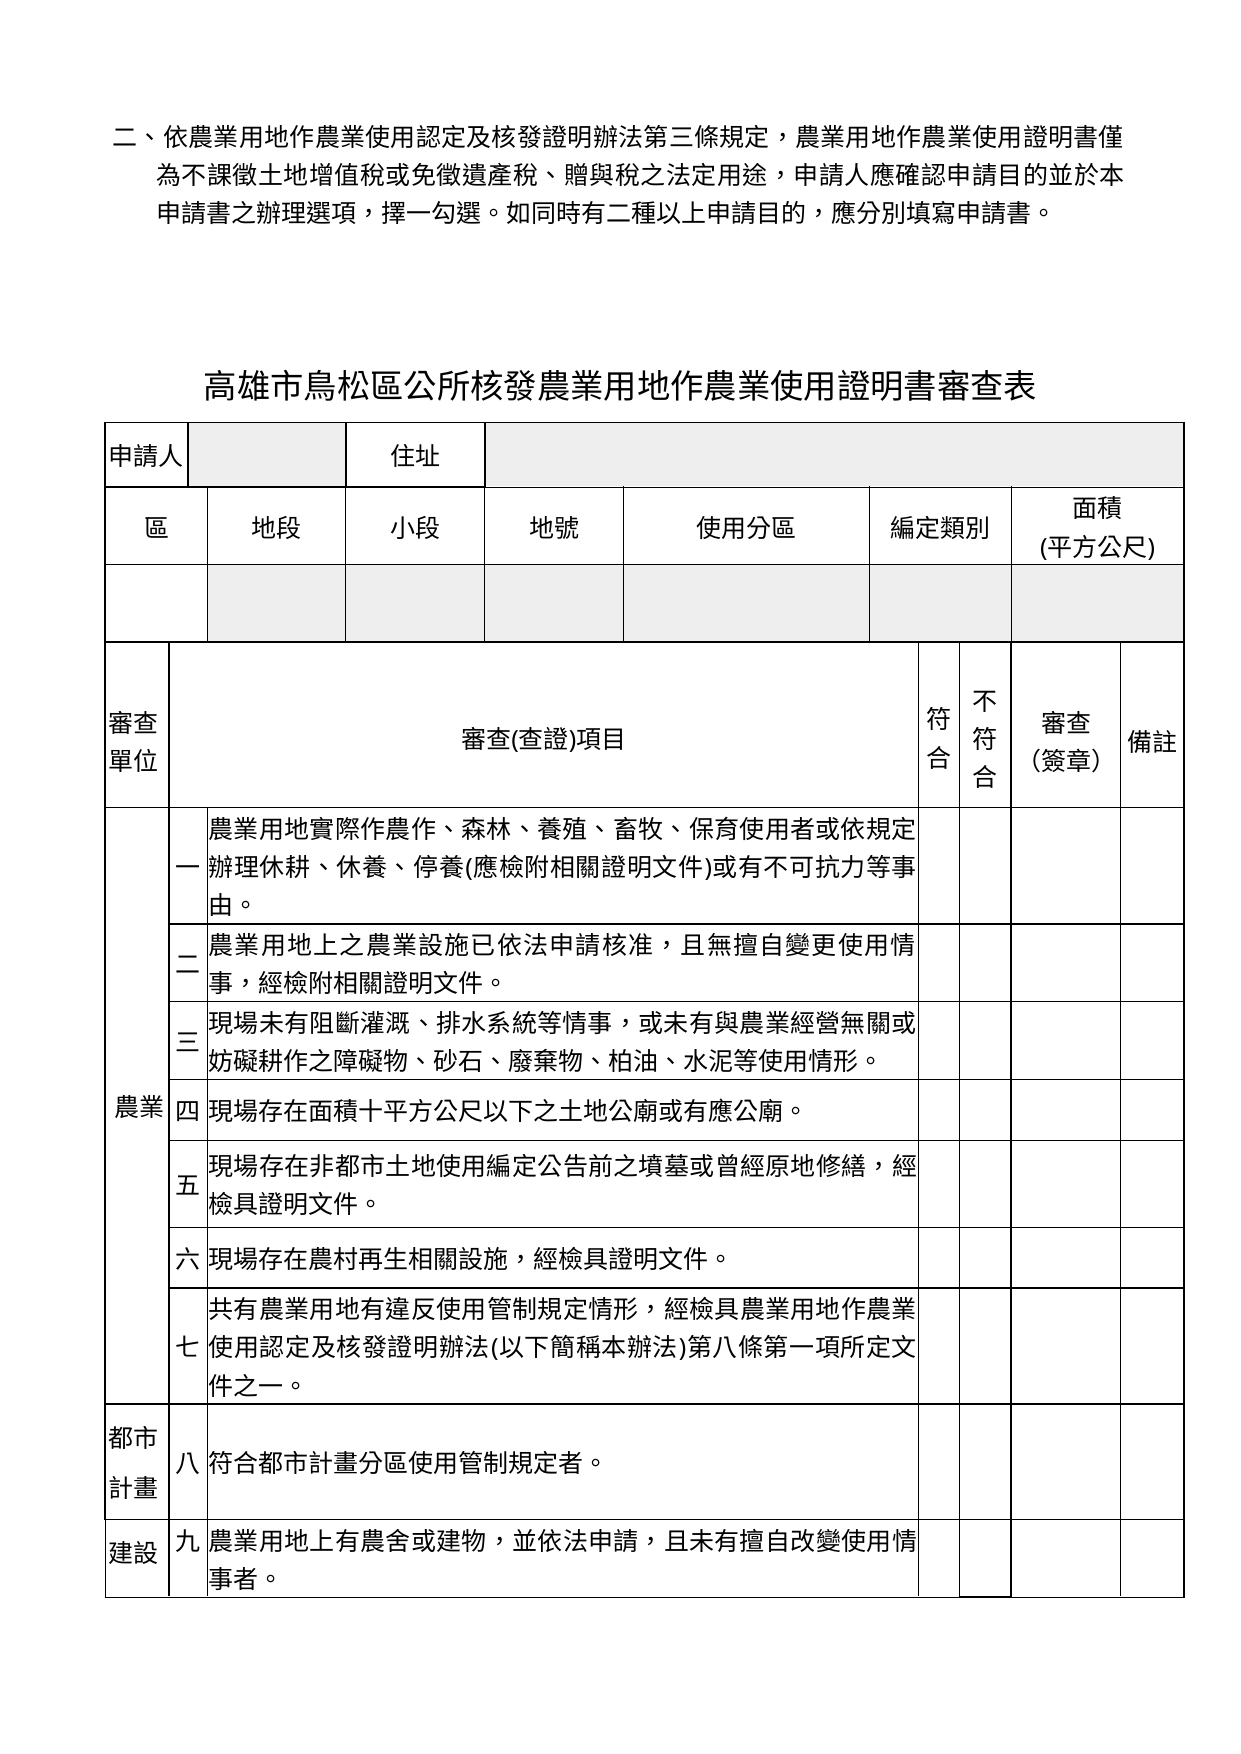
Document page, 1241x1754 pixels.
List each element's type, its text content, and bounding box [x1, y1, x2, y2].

table_cell 八 [170, 1405, 207, 1518]
table_cell [960, 1080, 1010, 1139]
table_cell [960, 1289, 1010, 1403]
table_cell [1012, 1141, 1120, 1227]
table_cell 使用分區 [624, 488, 869, 564]
table_cell [919, 1520, 959, 1596]
table_cell 都市 計畫 [106, 1405, 168, 1518]
table_cell 七 [170, 1289, 207, 1403]
table_header [486, 423, 1183, 486]
table_cell 農業用地上之農業設施已依法申請核准，且無擅自變更使用情事，經檢附相關證明文件。 [208, 925, 918, 1001]
table_cell 現場存在面積十平方公尺以下之土地公廟或有應公廟。 [208, 1080, 918, 1139]
table_cell 現場存在農村再生相關設施，經檢具證明文件。 [208, 1228, 918, 1287]
table_cell [960, 925, 1010, 1001]
table_cell [1012, 1228, 1120, 1287]
table_cell [1121, 1289, 1183, 1403]
table_cell [919, 1002, 959, 1078]
table_cell [1012, 1002, 1120, 1078]
table_cell 審查 單位 [106, 643, 168, 807]
table_cell [960, 808, 1010, 923]
table_cell [919, 1405, 959, 1518]
table_cell [919, 1141, 959, 1227]
table_cell [960, 1141, 1010, 1227]
table_cell [1012, 808, 1120, 923]
table_cell [960, 1002, 1010, 1078]
table_cell [106, 565, 207, 641]
table_cell [346, 565, 484, 641]
table_cell [919, 808, 959, 923]
table_cell [1121, 1520, 1183, 1596]
table_cell 農業用地上有農舍或建物，並依法申請，且未有擅自改變使用情事者。 [208, 1520, 918, 1596]
table_cell [624, 565, 869, 641]
table_cell 二 [170, 925, 207, 1001]
table_cell [960, 1520, 1010, 1596]
table_cell [1121, 808, 1183, 923]
table_cell 審查 （簽章） [1012, 643, 1120, 807]
table_cell 一 [170, 808, 207, 923]
table_cell 現場未有阻斷灌溉、排水系統等情事，或未有與農業經營無關或妨礙耕作之障礙物、砂石、廢棄物、柏油、水泥等使用情形。 [208, 1002, 918, 1078]
table_cell 符合都市計畫分區使用管制規定者。 [208, 1405, 918, 1518]
table_cell 農業 [106, 808, 168, 1403]
table_cell 符合 [919, 643, 959, 807]
table_cell [1121, 1228, 1183, 1287]
table_cell [870, 565, 1011, 641]
table_cell [1012, 1520, 1120, 1596]
table_header 申請人 [106, 423, 187, 486]
table_cell 備註 [1121, 643, 1183, 807]
table_cell [1121, 925, 1183, 1001]
table_cell [1012, 925, 1120, 1001]
table_cell [1012, 1080, 1120, 1139]
table_cell 編定類別 [870, 488, 1011, 564]
table_cell 不符合 [960, 643, 1010, 807]
table_cell [919, 1080, 959, 1139]
table_cell 農業用地實際作農作、森林、養殖、畜牧、保育使用者或依規定辦理休耕、休養、停養(應檢附相關證明文件)或有不可抗力等事由。 [208, 808, 918, 923]
table_cell [1121, 1405, 1183, 1518]
table_cell 九 [170, 1520, 207, 1596]
table_cell 審查(查證)項目 [170, 643, 918, 807]
table_cell [919, 1289, 959, 1403]
table_cell 小段 [346, 488, 484, 564]
table_cell [919, 1228, 959, 1287]
table_cell [208, 565, 345, 641]
table_cell [1121, 1002, 1183, 1078]
table_cell 區 [106, 488, 207, 564]
table_cell 現場存在非都市土地使用編定公告前之墳墓或曾經原地修繕，經檢具證明文件。 [208, 1141, 918, 1227]
table_cell 三 [170, 1002, 207, 1078]
table_cell 地號 [485, 488, 623, 564]
table_cell 面積 (平方公尺) [1012, 488, 1183, 564]
table_cell [1121, 1141, 1183, 1227]
table_header 住址 [347, 423, 484, 486]
table_cell [919, 925, 959, 1001]
table_header [189, 423, 345, 486]
table_cell 四 [170, 1080, 207, 1139]
table_cell 六 [170, 1228, 207, 1287]
table_cell 共有農業用地有違反使用管制規定情形，經檢具農業用地作農業使用認定及核發證明辦法(以下簡稱本辦法)第八條第一項所定文件之一。 [208, 1289, 918, 1403]
table_cell 五 [170, 1141, 207, 1227]
text 高雄市鳥松區公所核發農業用地作農業使用證明書審查表 [112, 346, 1128, 422]
table_cell [485, 565, 623, 641]
table_cell [1012, 565, 1183, 641]
table_cell [960, 1228, 1010, 1287]
table_cell [960, 1405, 1010, 1518]
table_cell 建設 [106, 1520, 168, 1596]
table_cell [1012, 1289, 1120, 1403]
table_cell [1121, 1080, 1183, 1139]
table_cell [1012, 1405, 1120, 1518]
table_cell 地段 [208, 488, 345, 564]
text 二、依農業用地作農業使用認定及核發證明辦法第三條規定，農業用地作農業使用證明書僅為不課徵土地增值稅或免徵遺產稅、贈與稅之法定用途，申請人應確認申請目的並於本申請書之辦理選項，擇一勾選。如同時有二種以上申請目的，應分別填寫申請書。 [112, 117, 1128, 231]
